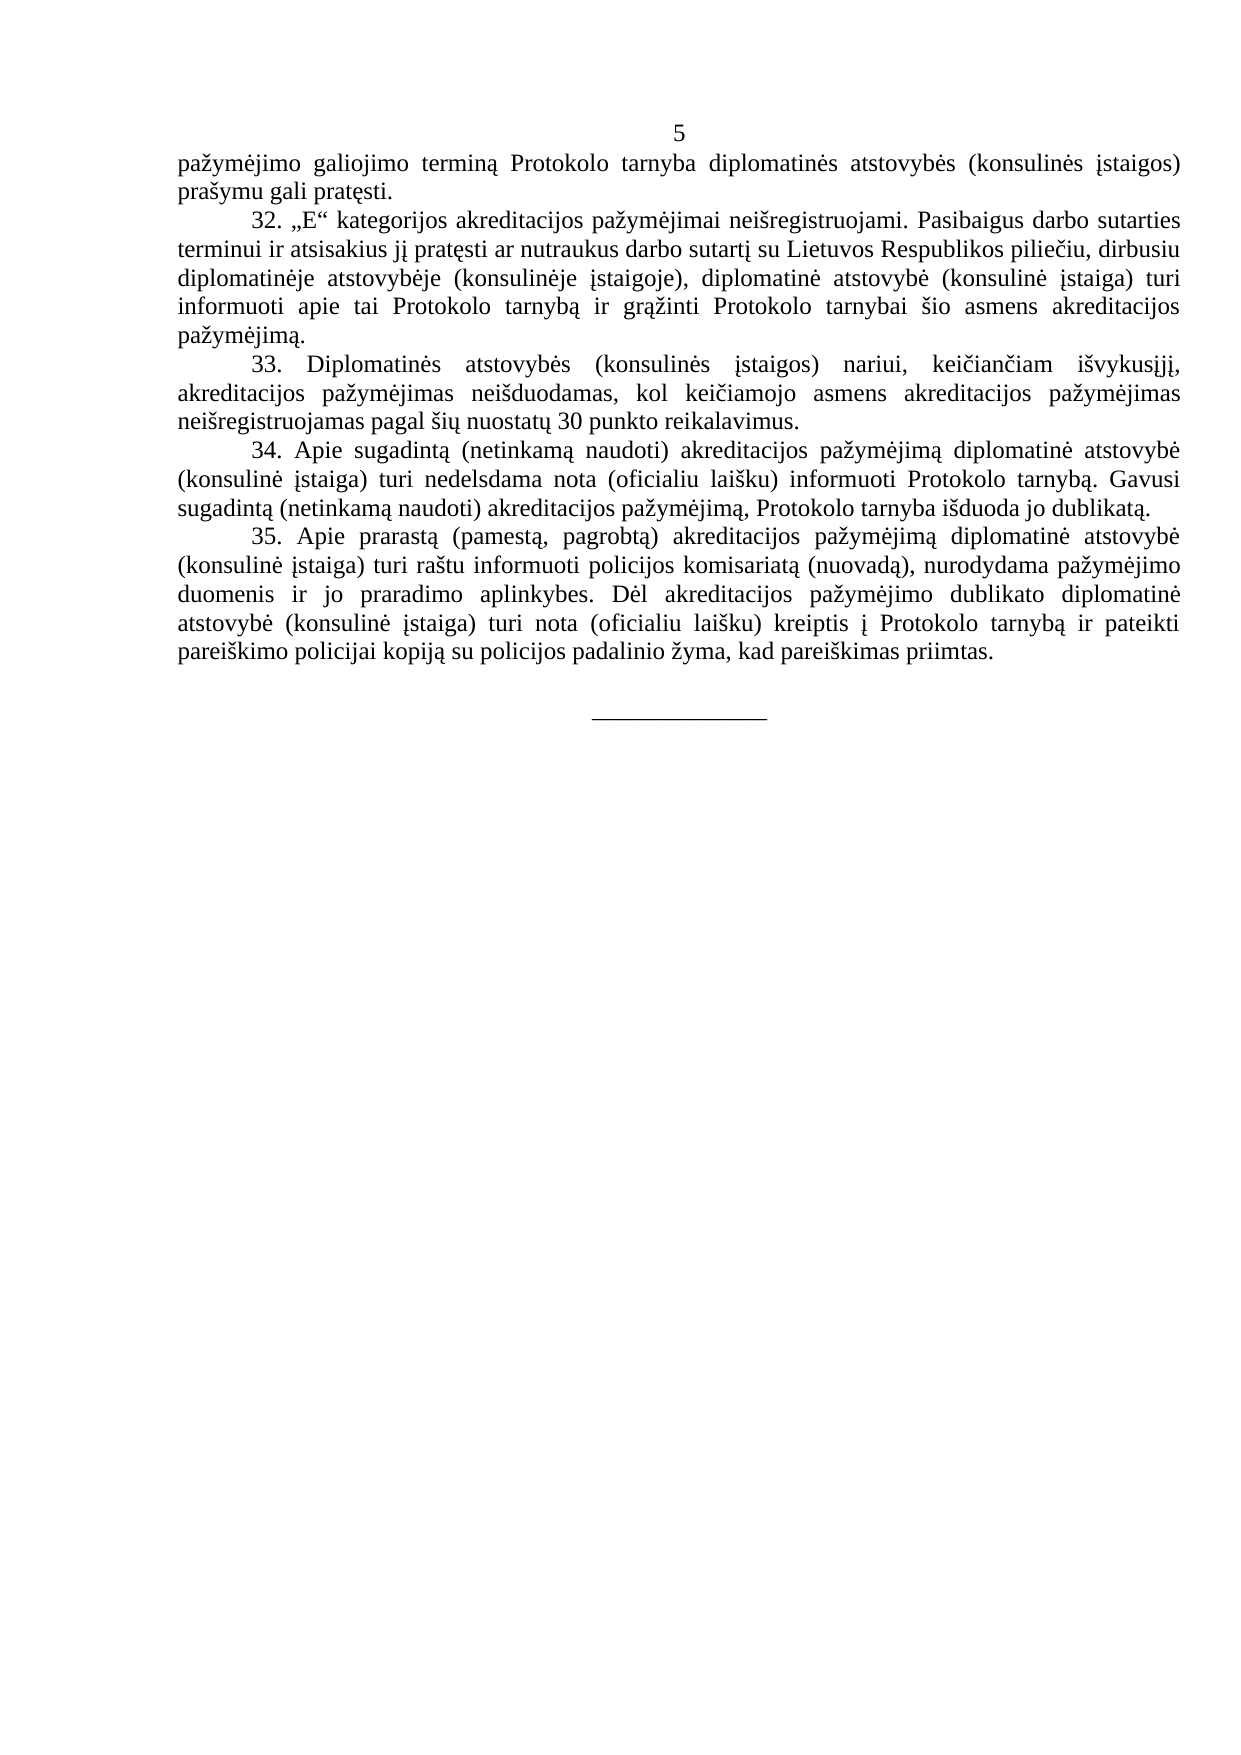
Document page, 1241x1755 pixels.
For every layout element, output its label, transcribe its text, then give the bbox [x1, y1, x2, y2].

text 35. Apie prarastą (pamestą, pagrobtą) akreditacijos pažymėjimą diplomatinė atstovybė (konsulinė įstaiga) turi raštu informuoti policijos komisariatą (nuovadą), nurodydama pažymėjimo duomenis ir jo praradimo aplinkybes. Dėl akreditacijos pažymėjimo dublikato diplomatinė atstovybė (konsulinė įstaiga) turi nota (oficialiu laišku) kreiptis į Protokolo tarnybą ir pateikti pareiškimo policijai kopiją su policijos padalinio žyma, kad pareiškimas priimtas. [177, 521, 1181, 665]
text 33. Diplomatinės atstovybės (konsulinės įstaigos) nariui, keičiančiam išvykusįjį, akreditacijos pažymėjimas neišduodamas, kol keičiamojo asmens akreditacijos pažymėjimas neišregistruojamas pagal šių nuostatų 30 punkto reikalavimus. [177, 349, 1181, 435]
text pažymėjimo galiojimo terminą Protokolo tarnyba diplomatinės atstovybės (konsulinės įstaigos) prašymu gali pratęsti. [177, 148, 1181, 205]
text 32. „E“ kategorijos akreditacijos pažymėjimai neišregistruojami. Pasibaigus darbo sutarties terminui ir atsisakius jį pratęsti ar nutraukus darbo sutartį su Lietuvos Respublikos piliečiu, dirbusiu diplomatinėje atstovybėje (konsulinėje įstaigoje), diplomatinė atstovybė (konsulinė įstaiga) turi informuoti apie tai Protokolo tarnybą ir grąžinti Protokolo tarnybai šio asmens akreditacijos pažymėjimą. [177, 205, 1181, 349]
text 34. Apie sugadintą (netinkamą naudoti) akreditacijos pažymėjimą diplomatinė atstovybė (konsulinė įstaiga) turi nedelsdama nota (oficialiu laišku) informuoti Protokolo tarnybą. Gavusi sugadintą (netinkamą naudoti) akreditacijos pažymėjimą, Protokolo tarnyba išduoda jo dublikatą. [177, 435, 1181, 521]
text ______________ [177, 694, 1181, 723]
